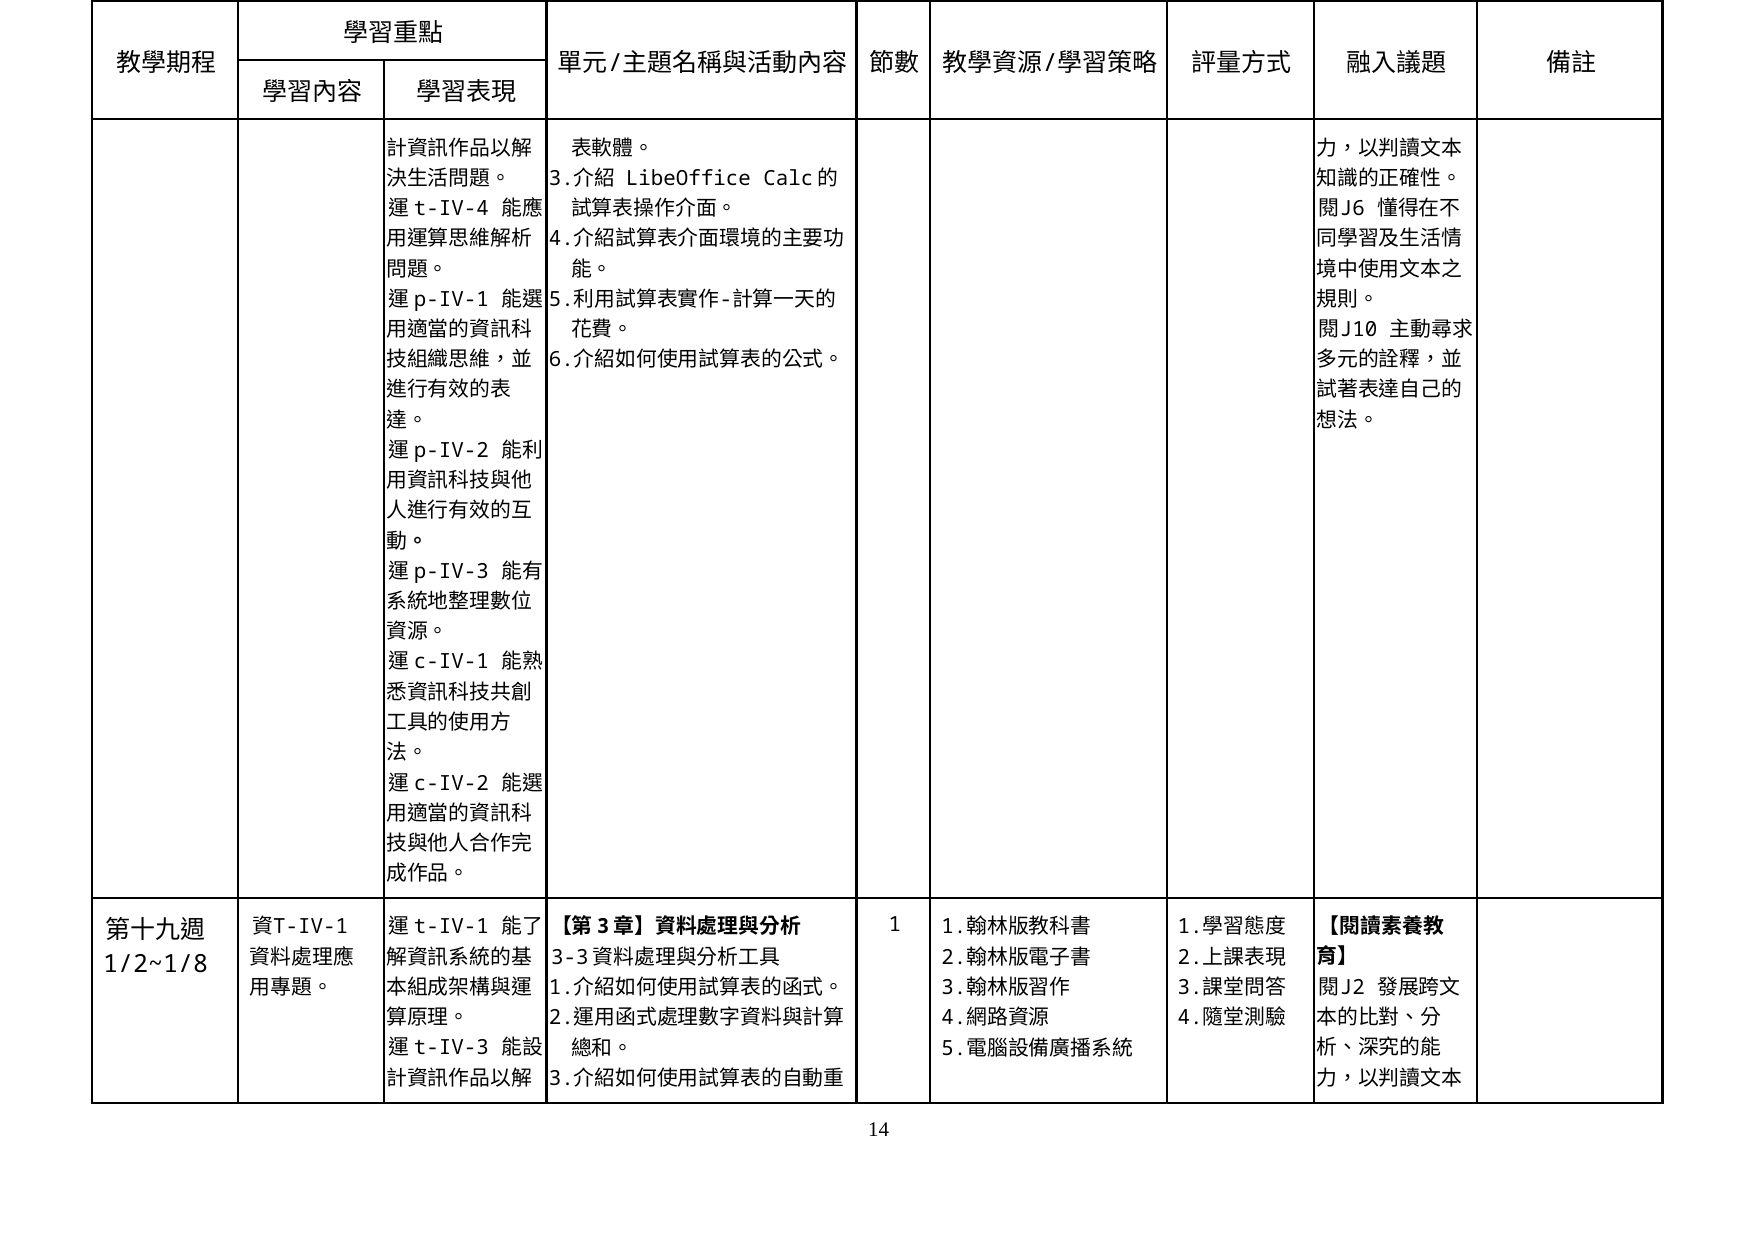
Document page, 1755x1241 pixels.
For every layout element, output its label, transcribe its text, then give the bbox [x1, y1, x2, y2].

table_header 節數 [858, 2, 929, 118]
table_cell 1 [858, 899, 929, 1102]
table_header 單元/主題名稱與活動內容 [548, 2, 855, 118]
table_cell [858, 120, 929, 897]
table_cell 1.翰林版教科書 2.翰林版電子書 3.翰林版習作 4.網路資源 5.電腦設備廣播系統 [931, 899, 1166, 1102]
table_cell [1478, 120, 1661, 897]
table_cell [931, 120, 1166, 897]
table_cell 學習表現 [385, 61, 545, 118]
table_header 評量方式 [1168, 2, 1313, 118]
table_cell 運t-IV-1 能了解資訊系統的基本組成架構與運算原理。 運t-IV-3 能設計資訊作品以解 [385, 899, 545, 1102]
table_cell [1478, 899, 1661, 1102]
table_cell 【閱讀素養教育】 閱J2 發展跨文本的比對、分析、深究的能力，以判讀文本 [1315, 899, 1476, 1102]
table_cell 學習內容 [239, 61, 383, 118]
table_cell 計資訊作品以解決生活問題。 運t-IV-4 能應用運算思維解析問題。 運p-IV-1 能選用適當的資訊科技組織思維，並進行有效的表達。 運p-IV-2 能利用資訊科技與他人進行有效的互動。 運p-IV-3 能有系統地整理數位資源。 運c-IV-1 能熟悉資訊科技共創工具的使用方法。 運c-IV-2 能選用適當的資訊科技與他人合作完成作品。 [385, 120, 545, 897]
table_header 學習重點 [239, 2, 545, 59]
table_header 教學期程 [93, 2, 237, 118]
table_cell [239, 120, 383, 897]
table_cell 【第3章】資料處理與分析 3-3資料處理與分析工具 1.介紹如何使用試算表的函式。 2.運用函式處理數字資料與計算總和。 3.介紹如何使用試算表的自動重 [548, 899, 855, 1102]
table_cell 資T-IV-1 資料處理應用專題。 [239, 899, 383, 1102]
table_cell [1168, 120, 1313, 897]
table_cell 第十九週1/2~1/8 [93, 899, 237, 1102]
table_cell [93, 120, 237, 897]
table_cell 力，以判讀文本知識的正確性。 閱J6 懂得在不同學習及生活情境中使用文本之規則。 閱J10 主動尋求多元的詮釋，並試著表達自己的想法。 [1315, 120, 1476, 897]
table_header 融入議題 [1315, 2, 1476, 118]
table_cell 表軟體。 3.介紹 LibeOffice Calc的試算表操作介面。 4.介紹試算表介面環境的主要功能。 5.利用試算表實作-計算一天的花費。 6.介紹如何使用試算表的公式。 [548, 120, 855, 897]
table_cell 1.學習態度 2.上課表現 3.課堂問答 4.隨堂測驗 [1168, 899, 1313, 1102]
table_header 備註 [1478, 2, 1661, 118]
table_header 教學資源/學習策略 [931, 2, 1166, 118]
